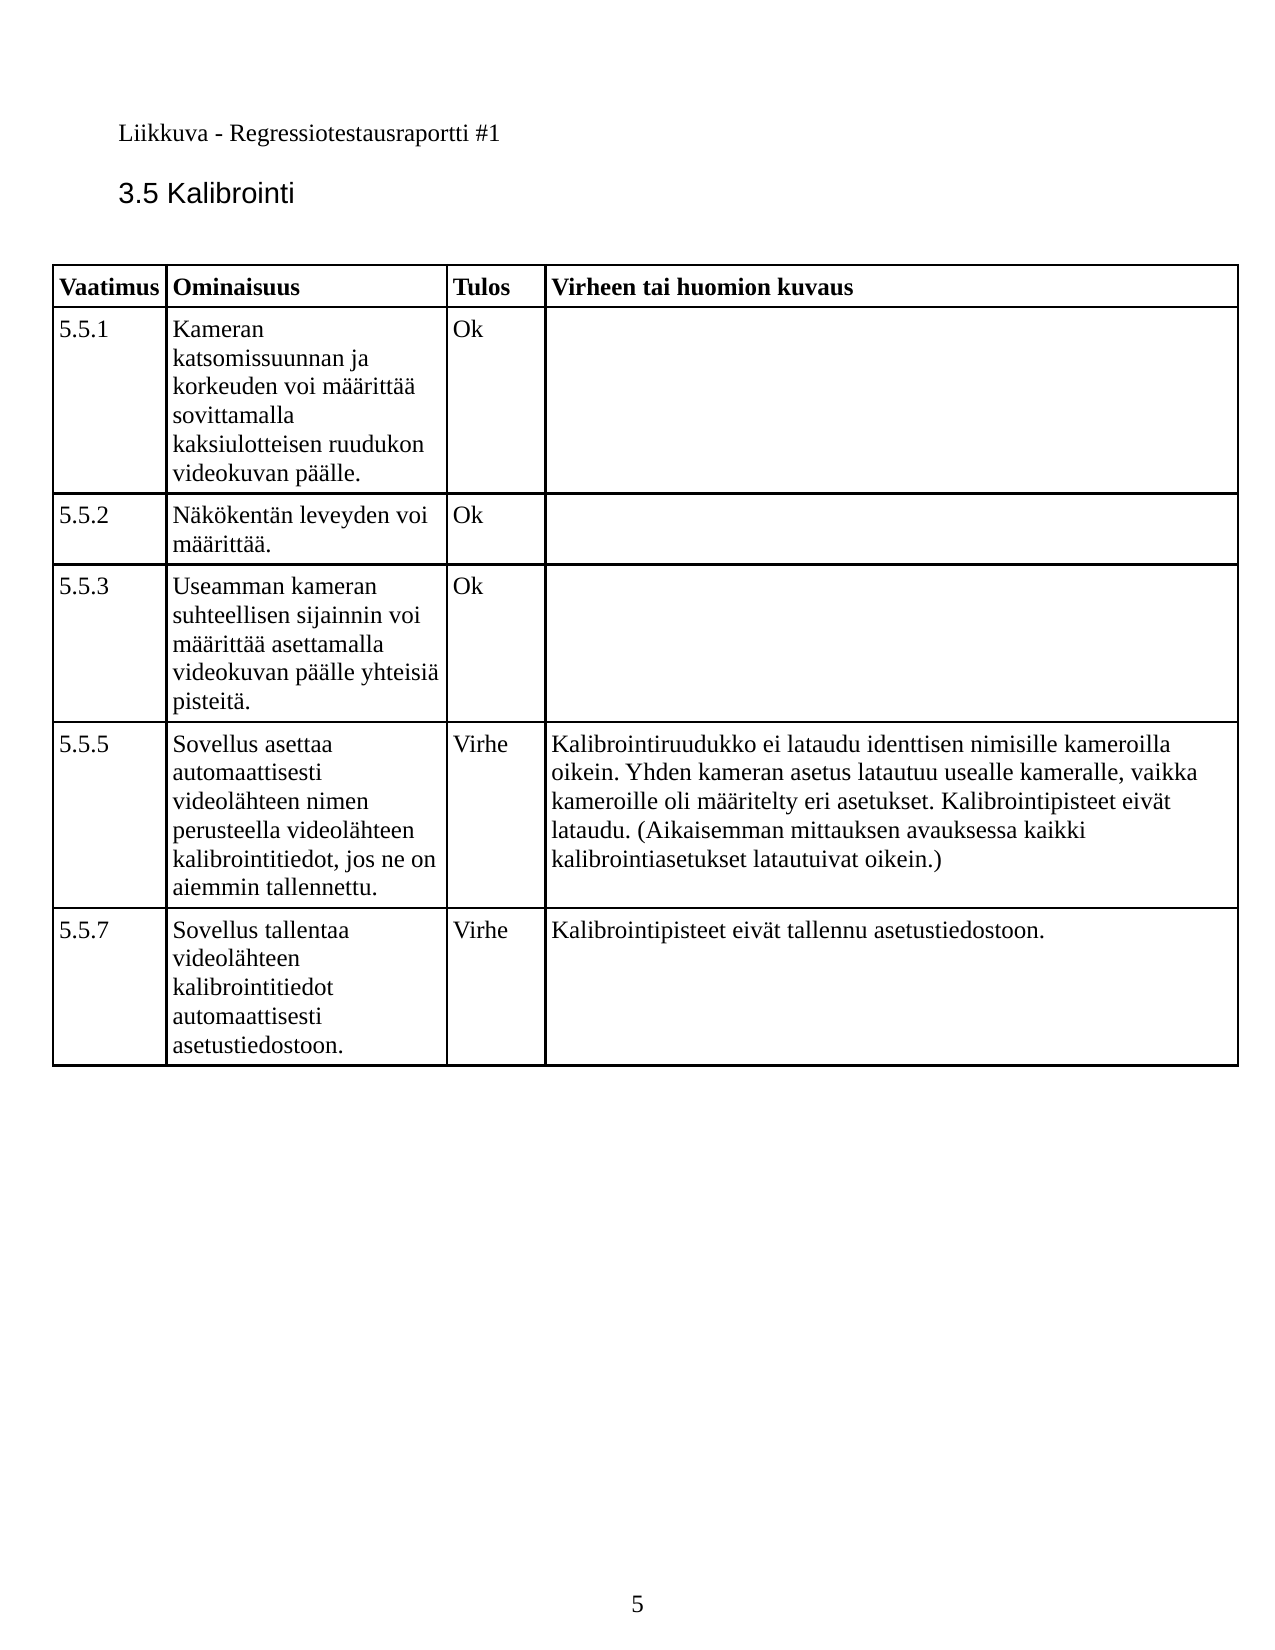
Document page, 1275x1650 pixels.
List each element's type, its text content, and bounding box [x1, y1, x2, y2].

table_cell [547, 566, 1237, 721]
table_cell Sovellus tallentaa videolähteen kalibrointitiedot automaattisesti asetustiedostoon. [168, 909, 446, 1064]
subtitle 3.5 Kalibrointi [118, 176, 1157, 210]
table_cell Ok [448, 308, 544, 492]
table_cell 5.5.5 [54, 723, 165, 907]
table_cell [547, 308, 1237, 492]
table_cell Useamman kameran suhteellisen sijainnin voi määrittää asettamalla videokuvan päälle yhteisiä pisteitä. [168, 566, 446, 721]
table_header Virheen tai huomion kuvaus [547, 266, 1237, 306]
table_header Tulos [448, 266, 544, 306]
table_cell 5.5.7 [54, 909, 165, 1064]
table_cell Sovellus asettaa automaattisesti videolähteen nimen perusteella videolähteen kalibrointitiedot, jos ne on aiemmin tallennettu. [168, 723, 446, 907]
table_cell Kalibrointipisteet eivät tallennu asetustiedostoon. [547, 909, 1237, 1064]
table_header Ominaisuus [168, 266, 446, 306]
table_cell Virhe [448, 909, 544, 1064]
table_cell Kalibrointiruudukko ei lataudu identtisen nimisille kameroilla oikein. Yhden kameran asetus latautuu usealle kameralle, vaikka kameroille oli määritelty eri asetukset. Kalibrointipisteet eivät lataudu. (Aikaisemman mittauksen avauksessa kaikki kalibrointiasetukset latautuivat oikein.) [547, 723, 1237, 907]
table_header Vaatimus [54, 266, 165, 306]
table_cell 5.5.3 [54, 566, 165, 721]
table_cell Näkökentän leveyden voi määrittää. [168, 495, 446, 563]
table_cell Kameran katsomissuunnan ja korkeuden voi määrittää sovittamalla kaksiulotteisen ruudukon videokuvan päälle. [168, 308, 446, 492]
table_cell [547, 495, 1237, 563]
table_cell 5.5.1 [54, 308, 165, 492]
table_cell Virhe [448, 723, 544, 907]
table_cell Ok [448, 566, 544, 721]
table_cell 5.5.2 [54, 495, 165, 563]
table_cell Ok [448, 495, 544, 563]
